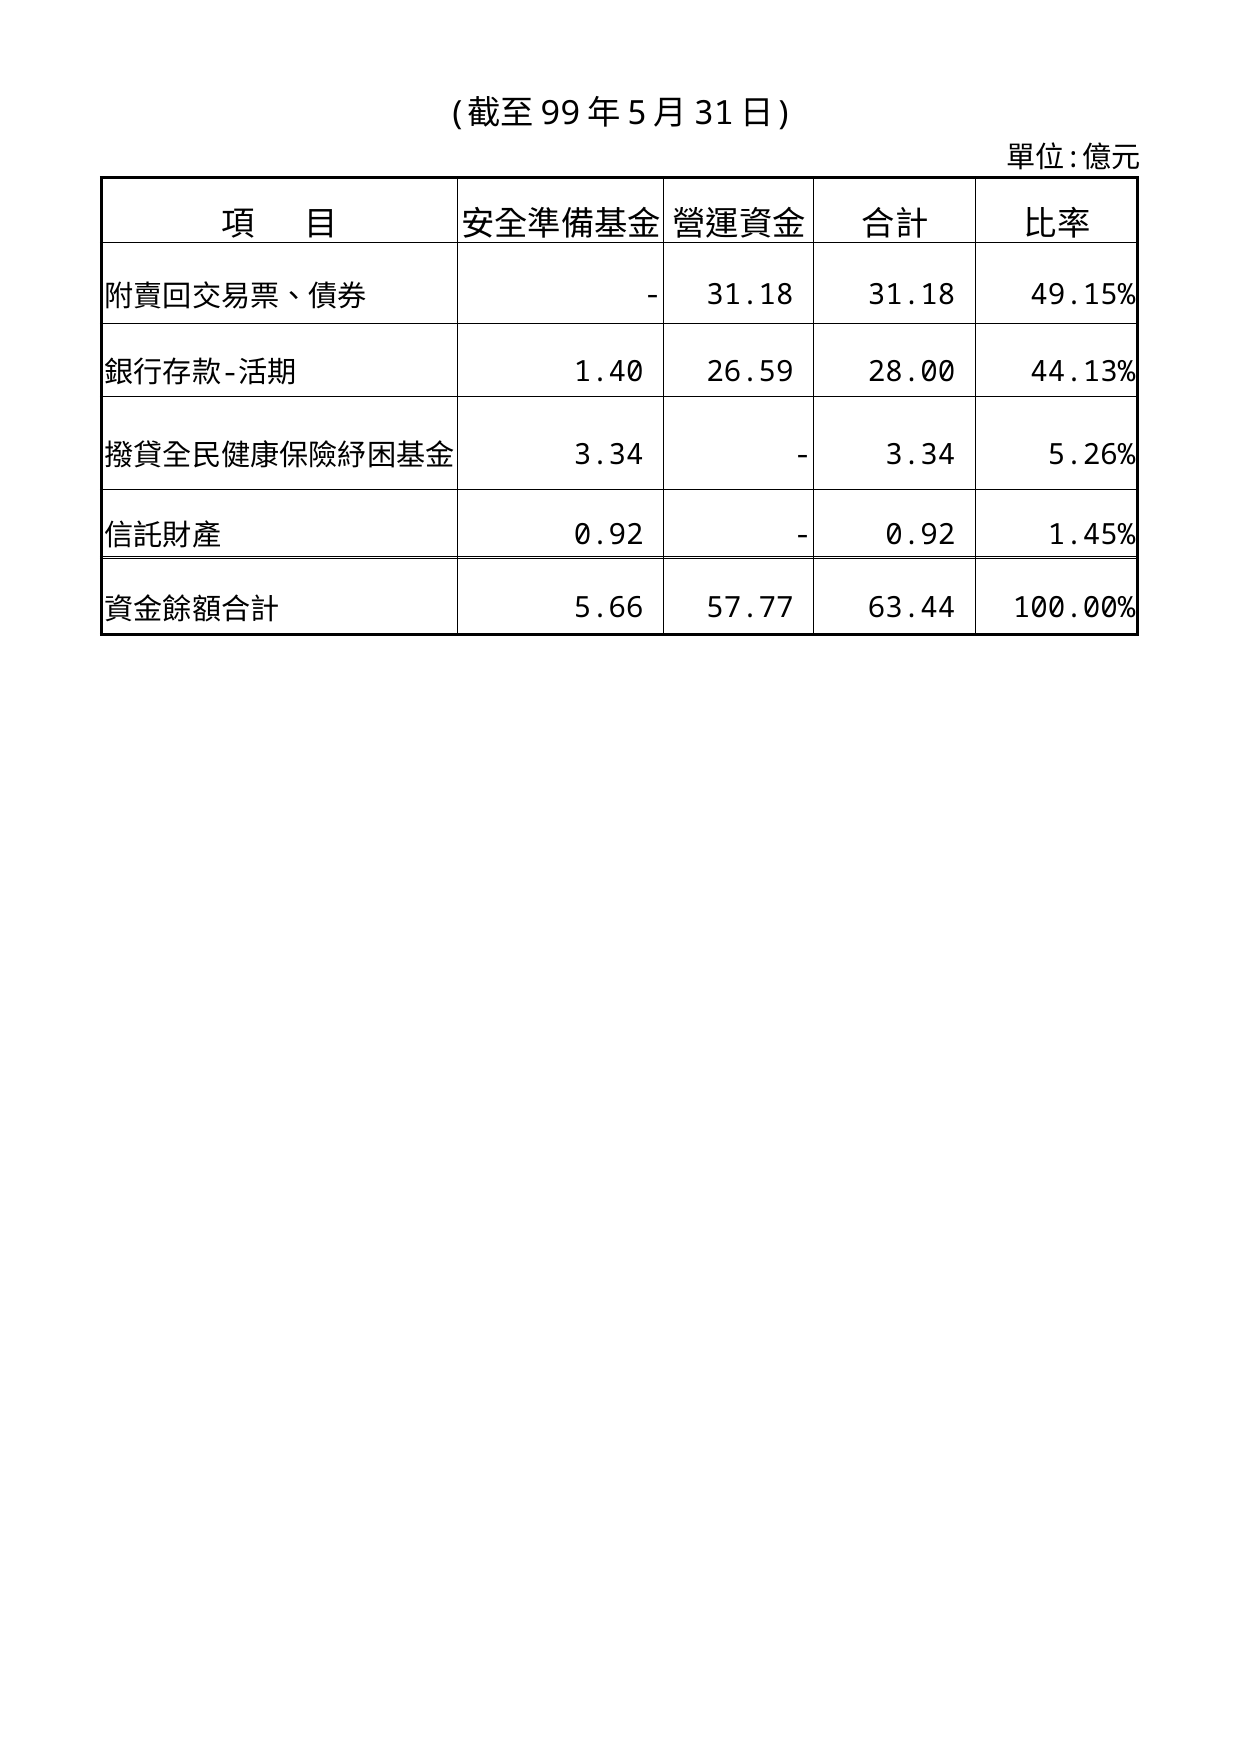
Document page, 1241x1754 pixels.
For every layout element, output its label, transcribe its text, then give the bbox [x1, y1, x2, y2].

table_cell 撥貸全民健康保險紓困基金 [103, 397, 457, 488]
table_cell 44.13% [976, 324, 1136, 396]
table_cell 5.26% [976, 397, 1136, 488]
table_cell 0.92 [458, 490, 663, 556]
table_cell 1.45% [976, 490, 1136, 556]
table_cell 附賣回交易票、債券 [103, 243, 457, 323]
table_cell 28.00 [814, 324, 975, 396]
table_cell 57.77 [664, 559, 813, 633]
table_cell 100.00% [976, 559, 1136, 633]
text 單位:億元 [89, 134, 1140, 176]
table_cell 3.34 [814, 397, 975, 488]
table_cell 1.40 [458, 324, 663, 396]
table_cell 31.18 [664, 243, 813, 323]
table_cell 信託財產 [103, 490, 457, 556]
table_cell 26.59 [664, 324, 813, 396]
text (截至99年5月31日) [89, 85, 1152, 134]
table_header 合計 [814, 179, 975, 242]
table_header 比率 [976, 179, 1136, 242]
table_cell 63.44 [814, 559, 975, 633]
table_cell 49.15% [976, 243, 1136, 323]
table_header 安全準備基金 [458, 179, 663, 242]
table_cell 5.66 [458, 559, 663, 633]
table_cell 資金餘額合計 [103, 559, 457, 633]
table_header 營運資金 [664, 179, 813, 242]
table_cell - [664, 490, 813, 556]
table_cell 銀行存款-活期 [103, 324, 457, 396]
table_cell 3.34 [458, 397, 663, 488]
table_cell - [458, 243, 663, 323]
table_cell - [664, 397, 813, 488]
table_header 項 目 [103, 179, 457, 242]
table_cell 31.18 [814, 243, 975, 323]
table_cell 0.92 [814, 490, 975, 556]
